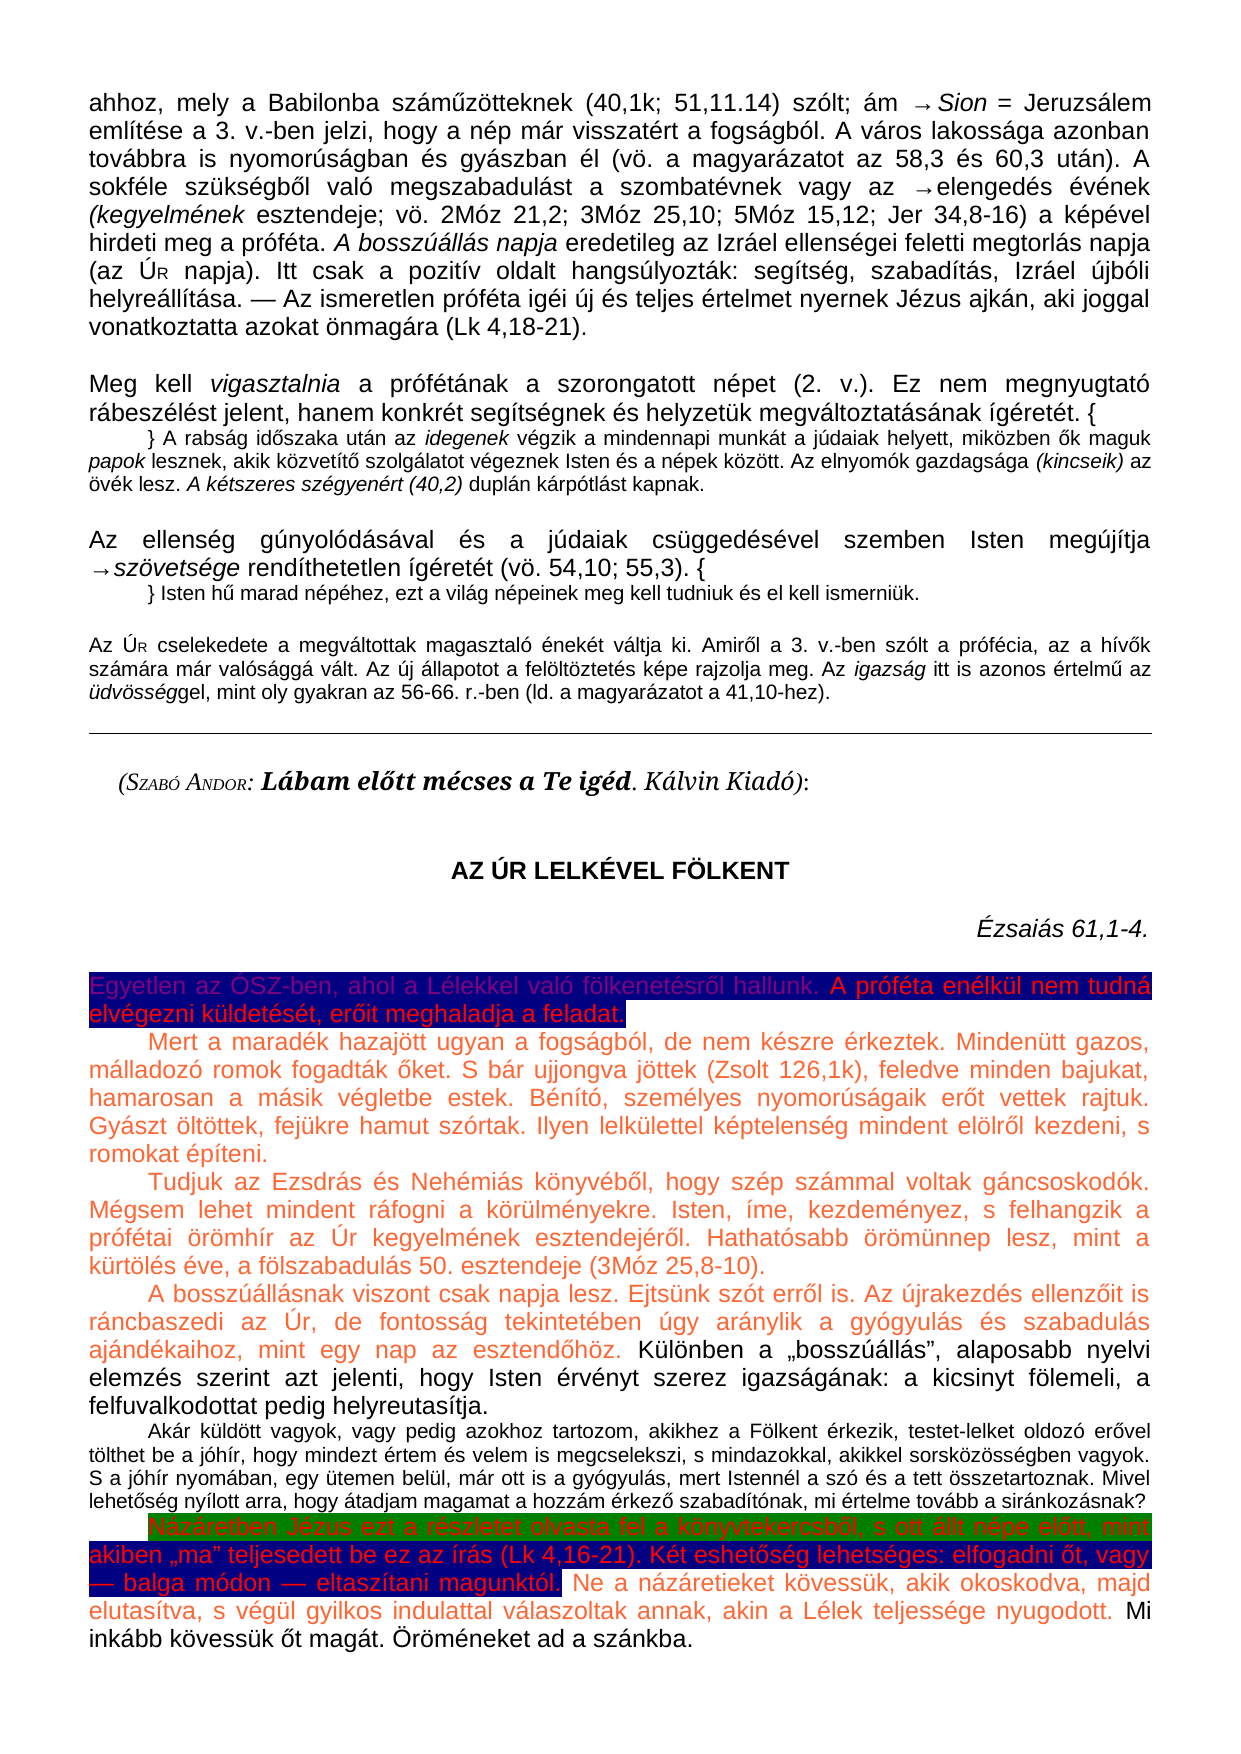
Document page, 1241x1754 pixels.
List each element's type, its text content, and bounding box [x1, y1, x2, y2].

text } A rabság időszaka után az idegenek végzik a mindennapi munkát a júdaiak helyett, miközben ők maguk papok lesznek, akik közvetítő szolgálatot végeznek Isten és a népek között. Az elnyomók gazdagsága (kincseik) az övék lesz. A kétszeres szégyenért (40,2) duplán kárpótlást kapnak. [88, 426, 1152, 496]
text AZ ÚR LELKÉVEL FÖLKENT [88, 857, 1152, 885]
text Tudjuk az Ezsdrás és Nehémiás könyvéből, hogy szép számmal voltak gáncsoskodók. Mégsem lehet mindent ráfogni a körülményekre. Isten, íme, kezdeményez, s felhangzik a prófétai örömhír az Úr kegyelmének esztendejéről. Hathatósabb örömünnep lesz, mint a kürtölés éve, a fölszabadulás 50. esztendeje (3Móz 25,8-10). [88, 1168, 1152, 1280]
text Egyetlen az ÓSZ-ben, ahol a Lélekkel való fölkenetésről hallunk. A próféta enélkül nem tudná elvégezni küldetését, erőit meghaladja a feladat. [88, 972, 1152, 1028]
text Meg kell vigasztalnia a prófétának a szorongatott népet (2. v.). Ez nem megnyugtató rábeszélést jelent, hanem konkrét segítségnek és helyzetük megváltoztatásának ígéretét. { [88, 370, 1152, 426]
text A bosszúállásnak viszont csak napja lesz. Ejtsünk szót erről is. Az újrakezdés ellenzőit is ráncbaszedi az Úr, de fontosság tekintetében úgy aránylik a gyógyulás és szabadulás ajándékaihoz, mint egy nap az esztendőhöz. Különben a „bosszúállás”, alaposabb nyelvi elemzés szerint azt jelenti, hogy Isten érvényt szerez igazságának: a kicsinyt fölemeli, a felfuvalkodottat pedig helyreutasítja. [88, 1280, 1152, 1420]
text Akár küldött vagyok, vagy pedig azokhoz tartozom, akikhez a Fölkent érkezik, testet-lelket oldozó erővel tölthet be a jóhír, hogy mindezt értem és velem is megcselekszi, s mindazokkal, akikkel sorsközösségben vagyok. S a jóhír nyomában, egy ütemen belül, már ott is a gyógyulás, mert Istennél a szó és a tett összetartoznak. Mivel lehetőség nyílott arra, hogy átadjam magamat a hozzám érkező szabadítónak, mi értelme tovább a siránkozásnak? [88, 1420, 1152, 1513]
text Názáretben Jézus ezt a részletet olvasta fel a könyvtekercsből, s ott állt népe előtt, mint akiben „ma” teljesedett be ez az írás (Lk 4,16-21). Két eshetőség lehetséges: elfogadni őt, vagy — balga módon — eltaszítani magunktól. Ne a názáretieket kövessük, akik okoskodva, majd elutasítva, s végül gyilkos indulattal válaszoltak annak, akin a Lélek teljessége nyugodott. Mi inkább kövessük őt magát. Öröméneket ad a szánkba. [88, 1513, 1152, 1653]
text Ézsaiás 61,1-4. [88, 914, 1152, 942]
text Az ellenség gúnyolódásával és a júdaiak csüggedésével szemben Isten megújítja →szövetsége rendíthetetlen ígéretét (vö. 54,10; 55,3). { [88, 525, 1152, 581]
text ahhoz, mely a Babilonba száműzötteknek (40,1k; 51,11.14) szólt; ám →Sion = Jeruzsálem említése a 3. v.-ben jelzi, hogy a nép már visszatért a fogságból. A város lakossága azonban továbbra is nyomorúságban és gyászban él (vö. a magyarázatot az 58,3 és 60,3 után). A sokféle szükségből való megszabadulást a szombatévnek vagy az →elengedés évének (kegyelmének esztendeje; vö. 2Móz 21,2; 3Móz 25,10; 5Móz 15,12; Jer 34,8-16) a képével hirdeti meg a próféta. A bosszúállás napja eredetileg az Izráel ellenségei feletti megtorlás napja (az Úr napja). Itt csak a pozitív oldalt hangsúlyozták: segítség, szabadítás, Izráel újbóli helyreállítása. ― Az ismeretlen próféta igéi új és teljes értelmet nyernek Jézus ajkán, aki joggal vonatkoztatta azokat önmagára (Lk 4,18-21). [88, 88, 1152, 341]
text } Isten hű marad népéhez, ezt a világ népeinek meg kell tudniuk és el kell ismerniük. [88, 581, 1152, 605]
text Az Úr cselekedete a megváltottak magasztaló énekét váltja ki. Amiről a 3. v.-ben szólt a prófécia, az a hívők számára már valósággá vált. Az új állapotot a felöltöztetés képe rajzolja meg. Az igazság itt is azonos értelmű az üdvösséggel, mint oly gyakran az 56-66. r.-ben (ld. a magyarázatot a 41,10-hez). [88, 634, 1152, 704]
text Mert a maradék hazajött ugyan a fogságból, de nem készre érkeztek. Mindenütt gazos, málladozó romok fogadták őket. S bár ujjongva jöttek (Zsolt 126,1k), feledve minden bajukat, hamarosan a másik végletbe estek. Bénító, személyes nyomorúságaik erőt vettek rajtuk. Gyászt öltöttek, fejükre hamut szórtak. Ilyen lelkülettel képtelenség mindent elölről kezdeni, s romokat építeni. [88, 1028, 1152, 1168]
text (Szabó Andor: Lábam előtt mécses a Te igéd. Kálvin Kiadó): [88, 734, 1152, 827]
